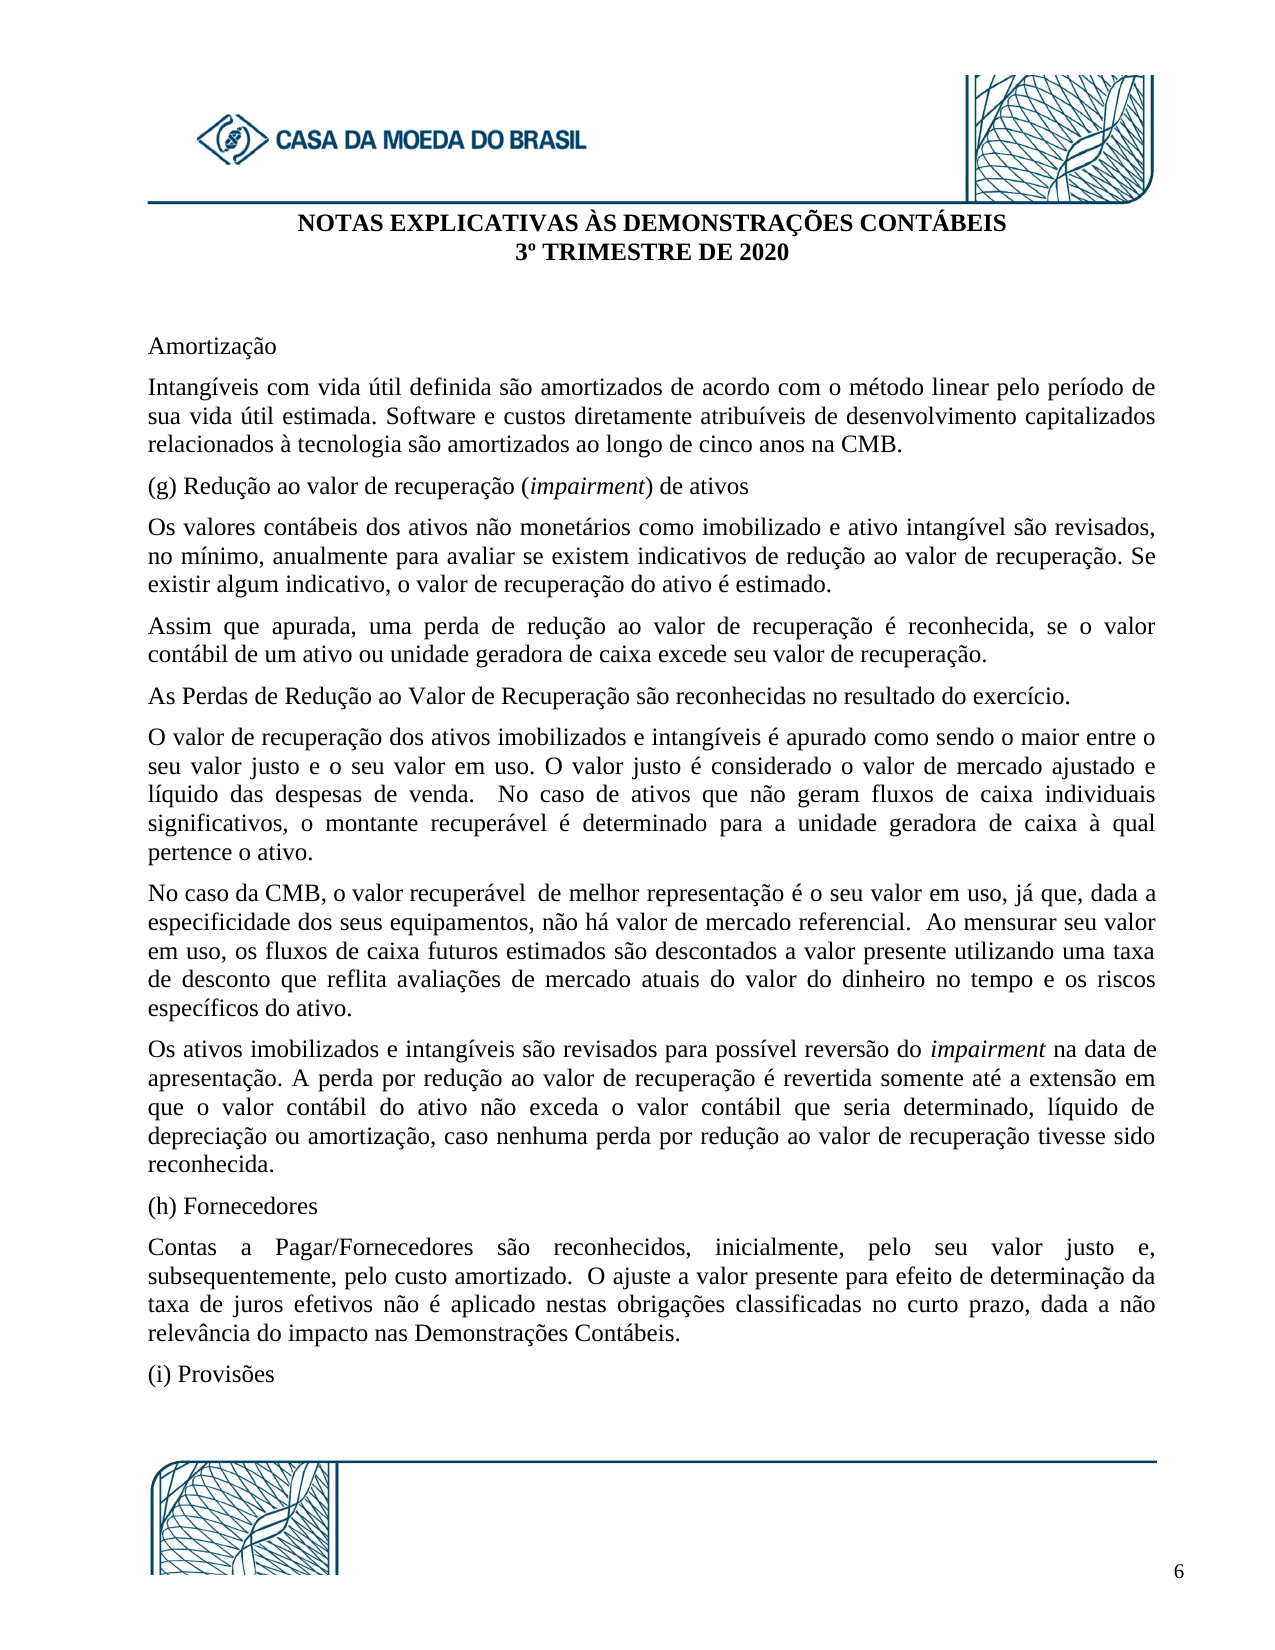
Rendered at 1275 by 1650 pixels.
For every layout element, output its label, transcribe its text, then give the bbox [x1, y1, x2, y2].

text (i) Provisões [148, 1359, 1157, 1388]
text Intangíveis com vida útil definida são amortizados de acordo com o método linear pelo período de sua vida útil estimada. Software e custos diretamente atribuíveis de desenvolvimento capitalizados relacionados à tecnologia são amortizados ao longo de cinco anos na CMB. [148, 372, 1157, 458]
text O valor de recuperação dos ativos imobilizados e intangíveis é apurado como sendo o maior entre o seu valor justo e o seu valor em uso. O valor justo é considerado o valor de mercado ajustado e líquido das despesas de venda. No caso de ativos que não geram fluxos de caixa individuais significativos, o montante recuperável é determinado para a unidade geradora de caixa à qual pertence o ativo. [148, 722, 1157, 866]
text No caso da CMB, o valor recuperável de melhor representação é o seu valor em uso, já que, dada a especificidade dos seus equipamentos, não há valor de mercado referencial. Ao mensurar seu valor em uso, os fluxos de caixa futuros estimados são descontados a valor presente utilizando uma taxa de desconto que reflita avaliações de mercado atuais do valor do dinheiro no tempo e os riscos específicos do ativo. [148, 878, 1157, 1022]
text As Perdas de Redução ao Valor de Recuperação são reconhecidas no resultado do exercício. [148, 681, 1157, 709]
text Os valores contábeis dos ativos não monetários como imobilizado e ativo intangível são revisados, no mínimo, anualmente para avaliar se existem indicativos de redução ao valor de recuperação. Se existir algum indicativo, o valor de recuperação do ativo é estimado. [148, 512, 1157, 598]
text (g) Redução ao valor de recuperação (impairment) de ativos [148, 471, 1157, 499]
text (h) Fornecedores [148, 1191, 1157, 1219]
text Contas a Pagar/Fornecedores são reconhecidos, inicialmente, pelo seu valor justo e, subsequentemente, pelo custo amortizado. O ajuste a valor presente para efeito de determinação da taxa de juros efetivos não é aplicado nestas obrigações classificadas no curto prazo, dada a não relevância do impacto nas Demonstrações Contábeis. [148, 1232, 1157, 1347]
text Assim que apurada, uma perda de redução ao valor de recuperação é reconhecida, se o valor contábil de um ativo ou unidade geradora de caixa excede seu valor de recuperação. [148, 611, 1157, 668]
text Os ativos imobilizados e intangíveis são revisados para possível reversão do impairment na data de apresentação. A perda por redução ao valor de recuperação é revertida somente até a extensão em que o valor contábil do ativo não exceda o valor contábil que seria determinado, líquido de depreciação ou amortização, caso nenhuma perda por redução ao valor de recuperação tivesse sido reconhecida. [148, 1034, 1157, 1178]
text Amortização [148, 331, 1157, 359]
